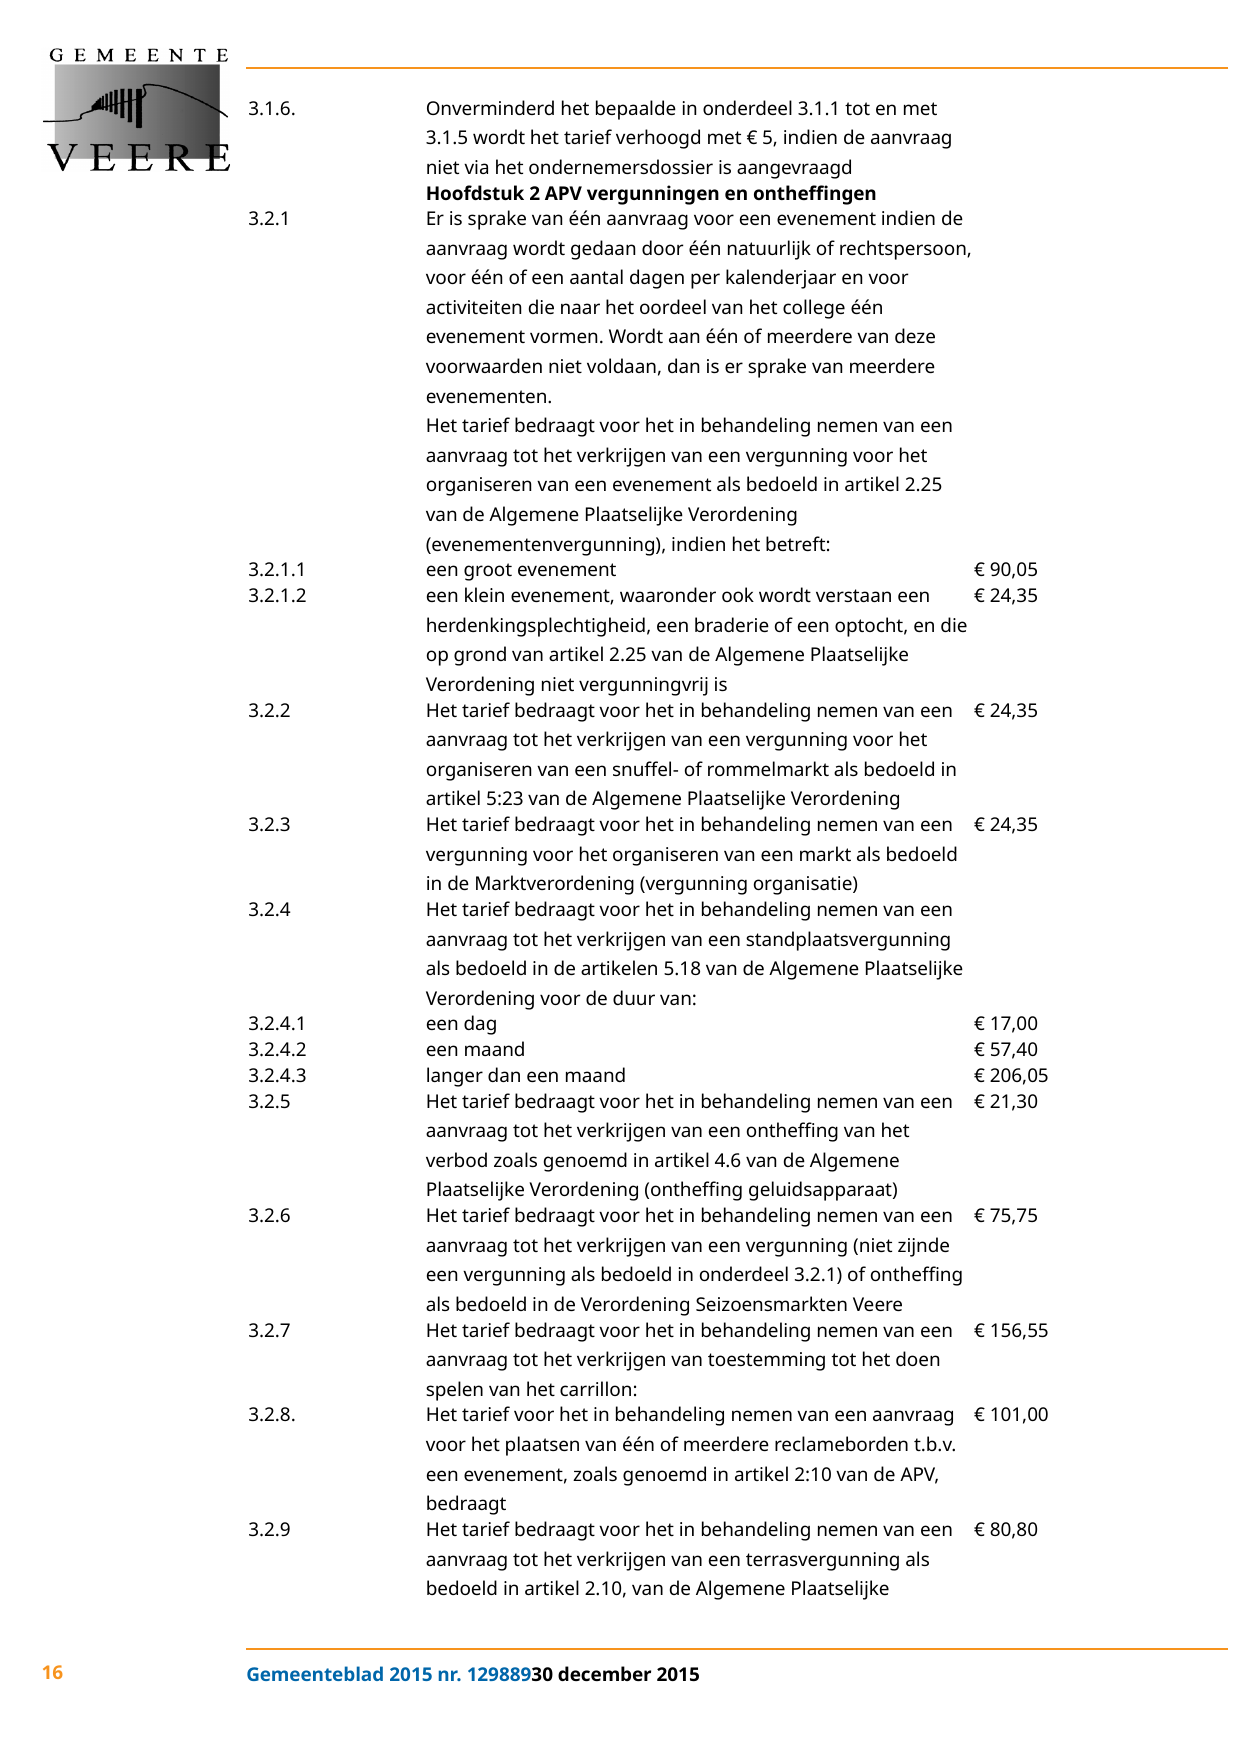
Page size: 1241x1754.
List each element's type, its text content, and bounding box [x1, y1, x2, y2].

table_cell een dag [426, 1011, 974, 1036]
table_cell € 24,35 [974, 582, 1152, 697]
table_cell [974, 896, 1152, 1011]
table_cell [974, 205, 1152, 557]
table_cell Onverminderd het bepaalde in onderdeel 3.1.1 tot en met 3.1.5 wordt het tarief verhoogd met € 5, indien de aanvraag niet via het ondernemersdossier is aangevraagd [426, 95, 974, 180]
table_cell 3.2.8. [248, 1402, 426, 1516]
table_cell Het tarief bedraagt voor het in behandeling nemen van een aanvraag tot het verkrijgen van een vergunning (niet zijnde een vergunning als bedoeld in onderdeel 3.2.1) of ontheffing als bedoeld in de Verordening Seizoensmarkten Veere [426, 1202, 974, 1317]
table_cell 3.2.4.3 [248, 1062, 426, 1088]
table_cell 3.2.7 [248, 1317, 426, 1402]
table_cell € 21,30 [974, 1088, 1152, 1202]
table_cell Het tarief bedraagt voor het in behandeling nemen van een aanvraag tot het verkrijgen van toestemming tot het doen spelen van het carrillon: [426, 1317, 974, 1402]
table_cell Hoofdstuk 2 APV vergunningen en ontheffingen [426, 180, 974, 205]
table_cell 3.2.3 [248, 811, 426, 896]
table_cell € 24,35 [974, 811, 1152, 896]
table_cell € 80,80 [974, 1516, 1152, 1601]
table_cell Het tarief bedraagt voor het in behandeling nemen van een aanvraag tot het verkrijgen van een vergunning voor het organiseren van een snuffel- of rommelmarkt als bedoeld in artikel 5:23 van de Algemene Plaatselijke Verordening [426, 697, 974, 811]
table_cell een maand [426, 1036, 974, 1062]
picture [41, 47, 231, 172]
table_cell € 90,05 [974, 557, 1152, 582]
table_cell € 101,00 [974, 1402, 1152, 1516]
table_cell [974, 180, 1152, 205]
table_cell 3.2.4.2 [248, 1036, 426, 1062]
table_cell € 156,55 [974, 1317, 1152, 1402]
table_cell 3.2.1.2 [248, 582, 426, 697]
table_cell 3.2.6 [248, 1202, 426, 1317]
table_cell 3.2.2 [248, 697, 426, 811]
table_cell 3.1.6. [248, 95, 426, 180]
table_cell Het tarief bedraagt voor het in behandeling nemen van een aanvraag tot het verkrijgen van een standplaatsvergunning als bedoeld in de artikelen 5.18 van de Algemene Plaatselijke Verordening voor de duur van: [426, 896, 974, 1011]
table_cell [974, 95, 1152, 180]
table_cell € 17,00 [974, 1011, 1152, 1036]
table_cell 3.2.1 [248, 205, 426, 557]
table_cell langer dan een maand [426, 1062, 974, 1088]
table_cell € 75,75 [974, 1202, 1152, 1317]
table_cell [248, 180, 426, 205]
table_cell 3.2.1.1 [248, 557, 426, 582]
table_cell 3.2.5 [248, 1088, 426, 1202]
table_cell € 206,05 [974, 1062, 1152, 1088]
table_cell Het tarief bedraagt voor het in behandeling nemen van een aanvraag tot het verkrijgen van een ontheffing van het verbod zoals genoemd in artikel 4.6 van de Algemene Plaatselijke Verordening (ontheffing geluidsapparaat) [426, 1088, 974, 1202]
table_cell Er is sprake van één aanvraag voor een evenement indien de aanvraag wordt gedaan door één natuurlijk of rechtspersoon, voor één of een aantal dagen per kalenderjaar en voor activiteiten die naar het oordeel van het college één evenement vormen. Wordt aan één of meerdere van deze voorwaarden niet voldaan, dan is er sprake van meerdere evenementen. Het tarief bedraagt voor het in behandeling nemen van een aanvraag tot het verkrijgen van een vergunning voor het organiseren van een evenement als bedoeld in artikel 2.25 van de Algemene Plaatselijke Verordening (evenementenvergunning), indien het betreft: [426, 205, 974, 557]
table_cell Het tarief bedraagt voor het in behandeling nemen van een vergunning voor het organiseren van een markt als bedoeld in de Marktverordening (vergunning organisatie) [426, 811, 974, 896]
table_cell Het tarief bedraagt voor het in behandeling nemen van een aanvraag tot het verkrijgen van een terrasvergunning als bedoeld in artikel 2.10, van de Algemene Plaatselijke [426, 1516, 974, 1601]
table_cell een klein evenement, waaronder ook wordt verstaan een herdenkingsplechtigheid, een braderie of een optocht, en die op grond van artikel 2.25 van de Algemene Plaatselijke Verordening niet vergunningvrij is [426, 582, 974, 697]
table_cell een groot evenement [426, 557, 974, 582]
table_cell € 57,40 [974, 1036, 1152, 1062]
table_cell Het tarief voor het in behandeling nemen van een aanvraag voor het plaatsen van één of meerdere reclameborden t.b.v. een evenement, zoals genoemd in artikel 2:10 van de APV, bedraagt [426, 1402, 974, 1516]
table_cell € 24,35 [974, 697, 1152, 811]
table_cell 3.2.4 [248, 896, 426, 1011]
table_cell 3.2.4.1 [248, 1011, 426, 1036]
table_cell 3.2.9 [248, 1516, 426, 1601]
